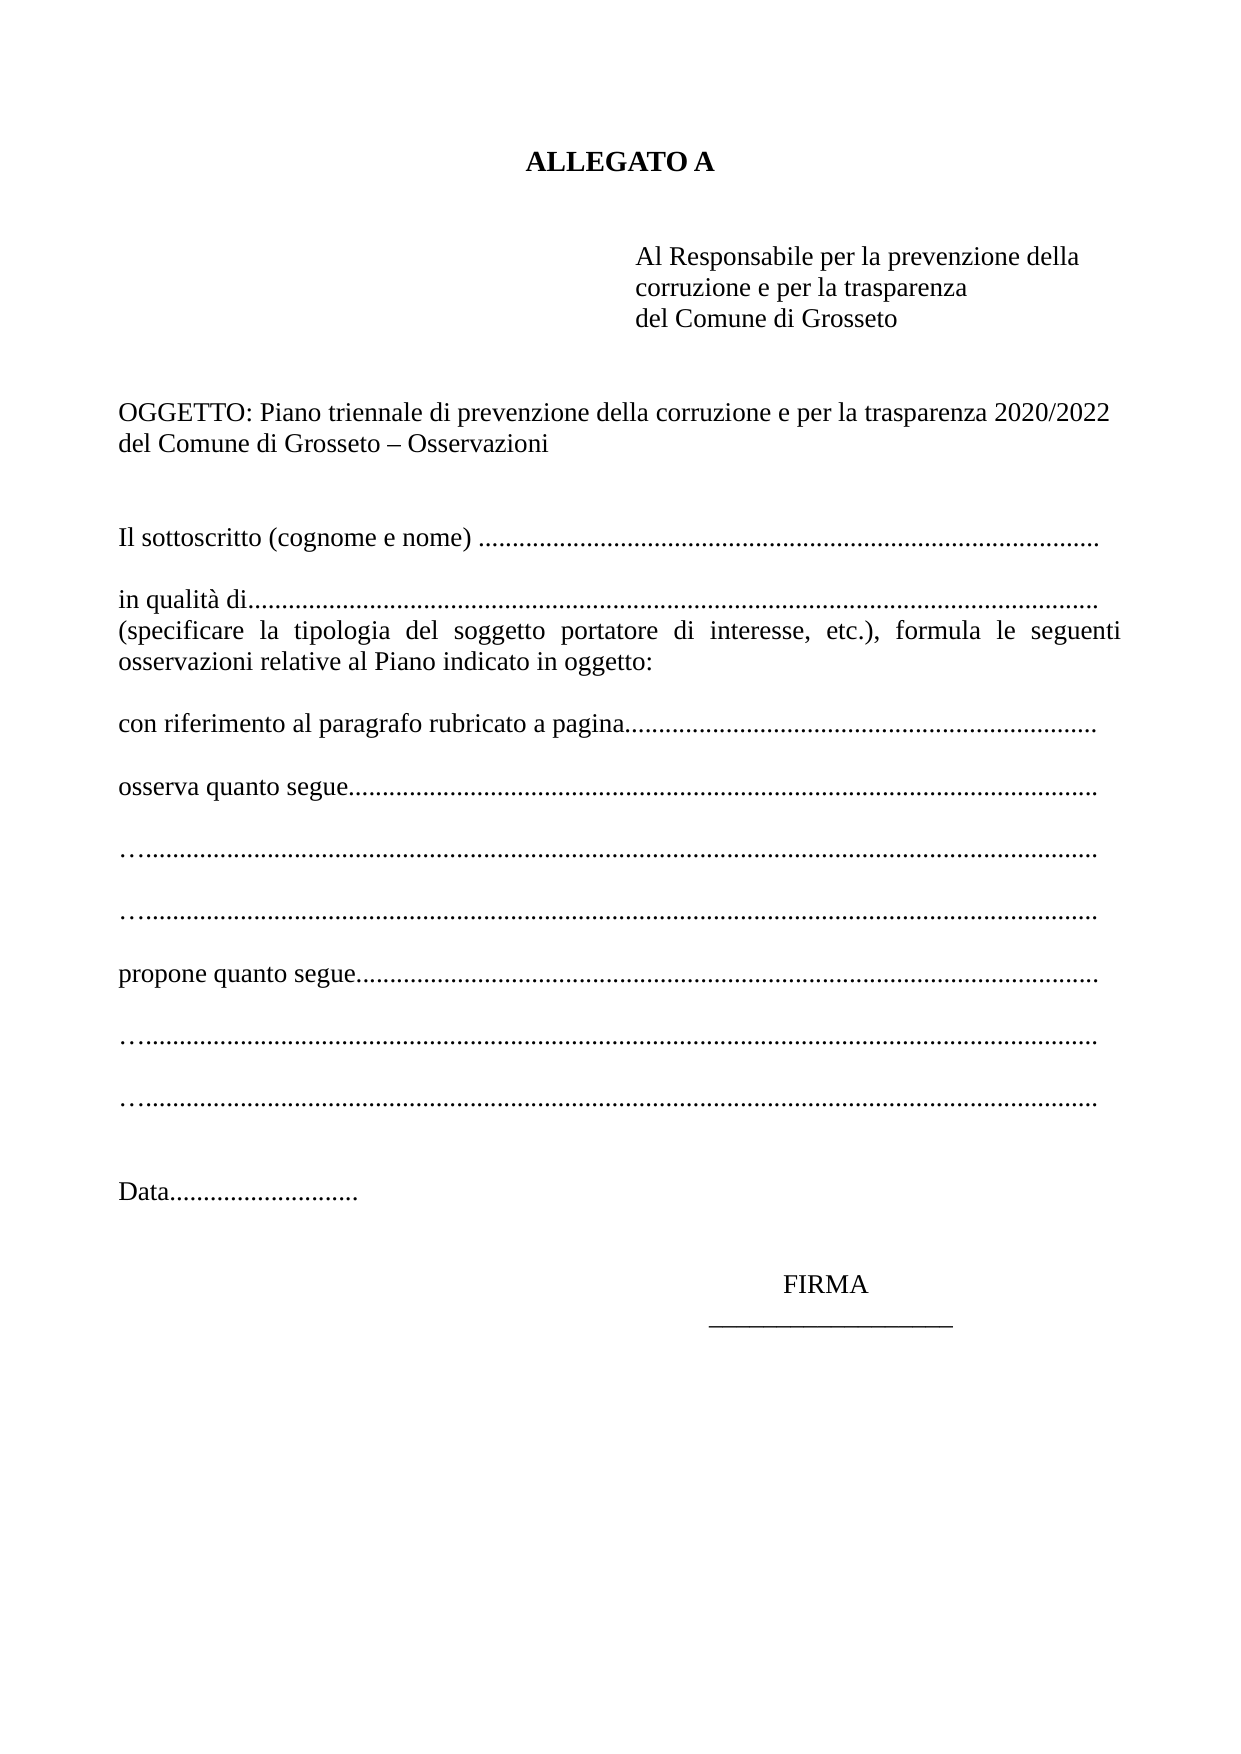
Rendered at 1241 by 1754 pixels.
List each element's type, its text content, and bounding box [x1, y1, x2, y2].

text in qualità di.............................................................................................................................. [118, 583, 1122, 614]
text …............................................................................................................................................. [118, 1019, 1122, 1050]
text con riferimento al paragrafo rubricato a pagina...................................................................... [118, 707, 1122, 739]
text …............................................................................................................................................. [118, 832, 1122, 863]
text propone quanto segue.............................................................................................................. [118, 957, 1122, 988]
text FIRMA [118, 1268, 1122, 1299]
text …............................................................................................................................................. [118, 1081, 1122, 1112]
text (specificare la tipologia del soggetto portatore di interesse, etc.), formula le seguenti osservazioni relative al Piano indicato in oggetto: [118, 614, 1122, 676]
text Data............................ [118, 1175, 1122, 1206]
text …............................................................................................................................................. [118, 894, 1122, 926]
text __________________ [118, 1299, 1122, 1330]
text osserva quanto segue............................................................................................................... [118, 770, 1122, 801]
text OGGETTO: Piano triennale di prevenzione della corruzione e per la trasparenza 2020/2022 del Comune di Grosseto – Osservazioni [118, 396, 1122, 458]
text del Comune di Grosseto [118, 303, 1122, 334]
text Al Responsabile per la prevenzione della corruzione e per la trasparenza [118, 240, 1122, 303]
text ALLEGATO A [118, 144, 1122, 178]
text Il sottoscritto (cognome e nome) ............................................................................................ [118, 521, 1122, 552]
